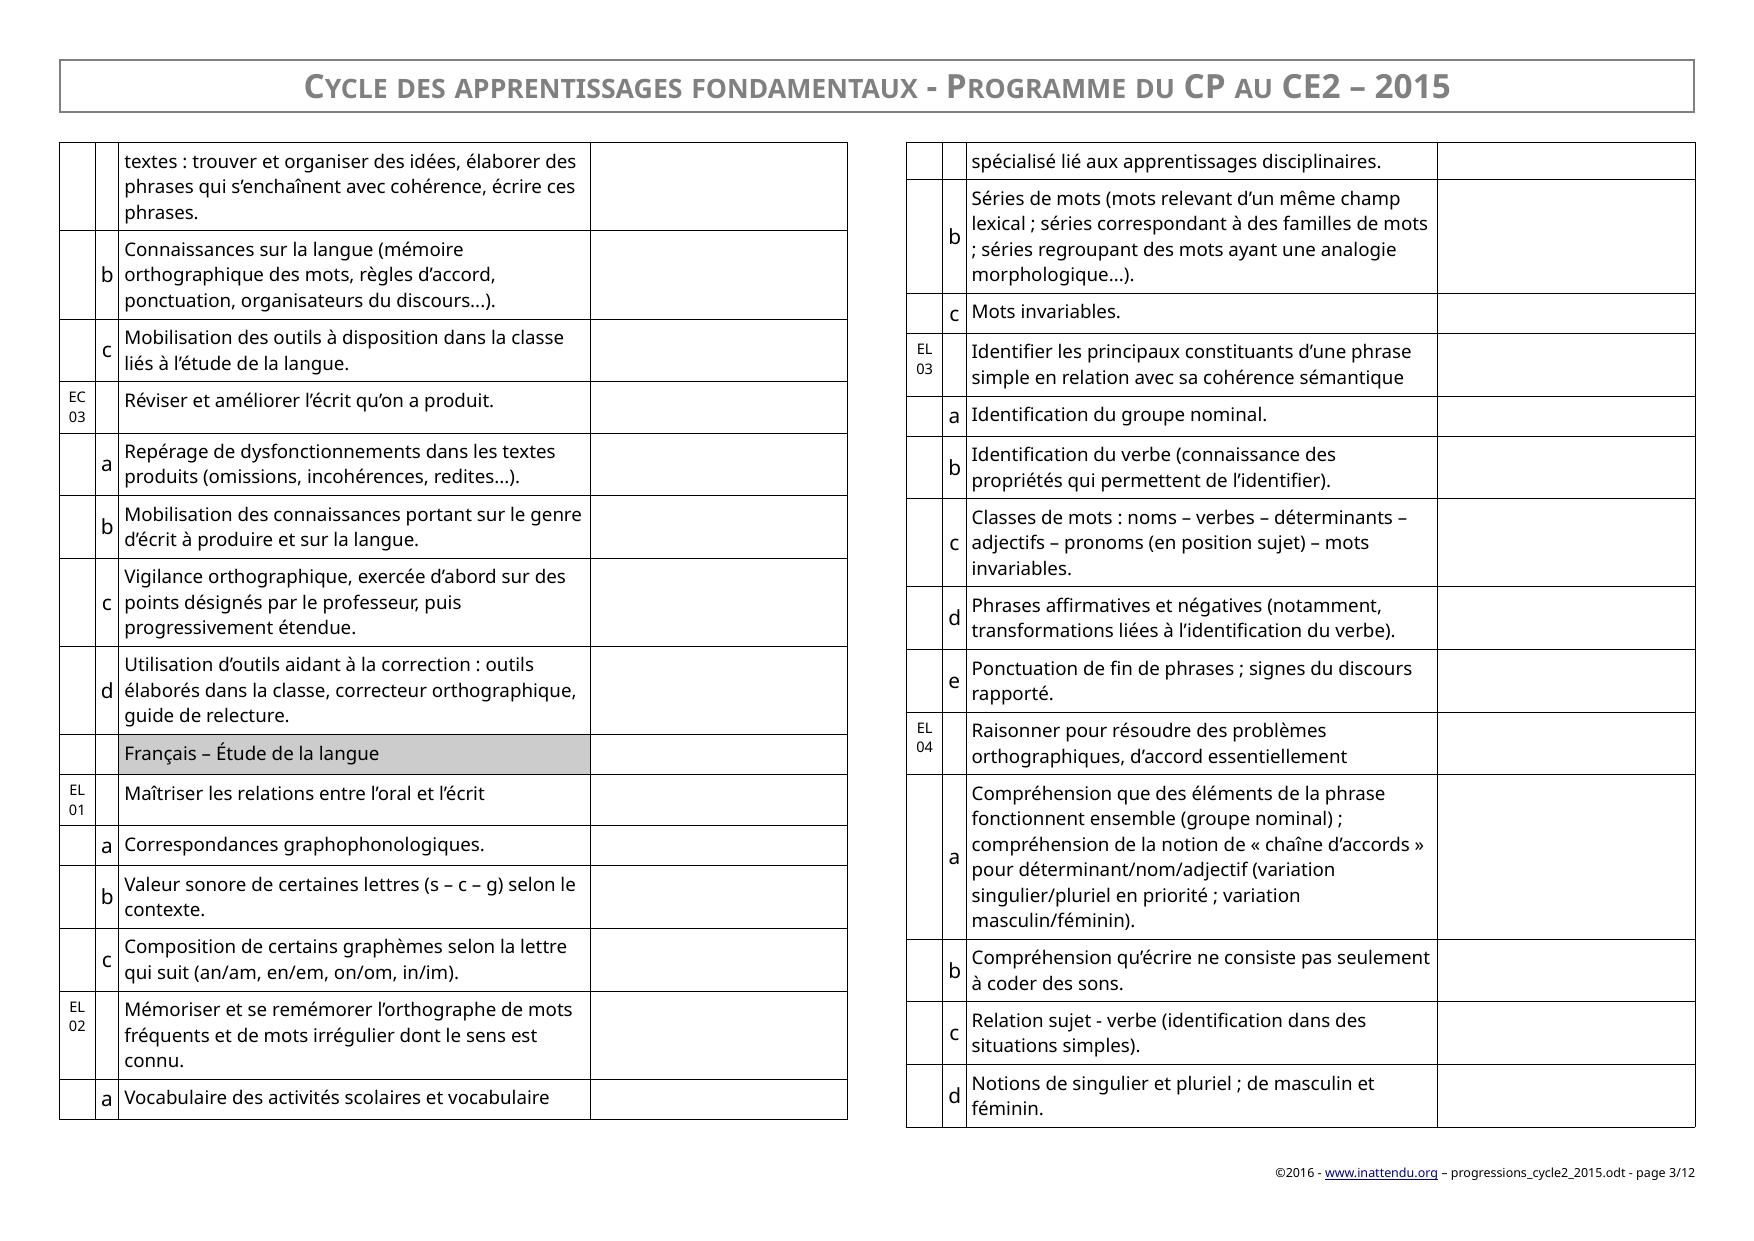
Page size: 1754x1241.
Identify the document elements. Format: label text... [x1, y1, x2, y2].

table_cell [907, 1065, 942, 1127]
table_cell [907, 294, 942, 333]
table_cell [591, 1080, 847, 1119]
table_cell b [96, 866, 118, 928]
table_cell [907, 143, 942, 179]
table_cell Compréhension que des éléments de la phrase fonctionnent ensemble (groupe nominal) ; compréhension de la notion de « chaîne d’accords » pour déterminant/nom/adjectif (variation singulier/pluriel en priorité ; variation masculin/féminin). [967, 775, 1437, 939]
table_cell Correspondances graphophonologiques. [119, 826, 590, 865]
table_cell spécialisé lié aux apprentissages disciplinaires. [967, 143, 1437, 179]
table_cell [907, 650, 942, 712]
table_cell EL 02 [60, 992, 95, 1079]
table_cell [943, 143, 966, 179]
table_cell d [96, 647, 118, 734]
table_cell [1438, 499, 1695, 586]
table_cell b [96, 231, 118, 318]
table_cell [60, 866, 95, 928]
table_cell [591, 231, 847, 318]
table_cell [1438, 940, 1695, 1001]
table_cell [60, 143, 95, 230]
table_cell a [943, 775, 966, 939]
table_cell Classes de mots : noms – verbes – déterminants – adjectifs – pronoms (en position sujet) – mots invariables. [967, 499, 1437, 586]
table_cell [907, 775, 942, 939]
table_cell Identifier les principaux constituants d’une phrase simple en relation avec sa cohérence sémantique [967, 334, 1437, 396]
table_cell c [943, 1002, 966, 1064]
table_cell [1438, 775, 1695, 939]
table_cell [943, 334, 966, 396]
table_cell Connaissances sur la langue (mémoire orthographique des mots, règles d’accord, ponctuation, organisateurs du discours...). [119, 231, 590, 318]
table_cell Identification du groupe nominal. [967, 397, 1437, 436]
table_cell [907, 499, 942, 586]
table_cell Raisonner pour résoudre des problèmes orthographiques, d’accord essentiellement [967, 713, 1437, 774]
table_cell [60, 559, 95, 646]
table_cell [60, 1080, 95, 1119]
table_cell [1438, 1002, 1695, 1064]
table_cell Ponctuation de fin de phrases ; signes du discours rapporté. [967, 650, 1437, 712]
table_cell Composition de certains graphèmes selon la lettre qui suit (an/am, en/em, on/om, in/im). [119, 929, 590, 991]
table_cell Compréhension qu’écrire ne consiste pas seulement à coder des sons. [967, 940, 1437, 1001]
table_cell [907, 940, 942, 1001]
table_cell Repérage de dysfonctionnements dans les textes produits (omissions, incohérences, redites...). [119, 434, 590, 495]
table_cell [1438, 294, 1695, 333]
table_cell [591, 826, 847, 865]
table_cell Séries de mots (mots relevant d’un même champ lexical ; séries correspondant à des familles de mots ; séries regroupant des mots ayant une analogie morphologique...). [967, 180, 1437, 293]
table_cell c [943, 294, 966, 333]
table_cell Mobilisation des connaissances portant sur le genre d’écrit à produire et sur la langue. [119, 496, 590, 558]
table_cell d [943, 587, 966, 649]
table_cell Maîtriser les relations entre l’oral et l’écrit [119, 775, 590, 825]
table_cell [1438, 1065, 1695, 1127]
table_cell [591, 929, 847, 991]
table_cell EC 03 [60, 382, 95, 432]
table_cell a [943, 397, 966, 436]
table_cell Identification du verbe (connaissance des propriétés qui permettent de l’identifier). [967, 437, 1437, 498]
table_cell [907, 397, 942, 436]
table_cell [1438, 334, 1695, 396]
table_cell Vocabulaire des activités scolaires et vocabulaire [119, 1080, 590, 1119]
table_cell Réviser et améliorer l’écrit qu’on a produit. [119, 382, 590, 432]
table_cell [1438, 650, 1695, 712]
table_cell [1438, 180, 1695, 293]
table_cell [60, 496, 95, 558]
table_cell [1438, 713, 1695, 774]
table_cell [60, 826, 95, 865]
table_cell [591, 992, 847, 1079]
table_cell Mots invariables. [967, 294, 1437, 333]
table_cell c [96, 320, 118, 381]
table_cell [60, 735, 95, 774]
table_cell [943, 713, 966, 774]
table_cell Relation sujet - verbe (identification dans des situations simples). [967, 1002, 1437, 1064]
table_cell a [96, 1080, 118, 1119]
table_cell EL 01 [60, 775, 95, 825]
table_cell [96, 992, 118, 1079]
table_cell [60, 434, 95, 495]
table_cell c [96, 559, 118, 646]
table_cell [591, 559, 847, 646]
table_cell e [943, 650, 966, 712]
table_cell c [943, 499, 966, 586]
table_cell [591, 434, 847, 495]
table_cell [1438, 437, 1695, 498]
table_cell [96, 775, 118, 825]
table_cell Notions de singulier et pluriel ; de masculin et féminin. [967, 1065, 1437, 1127]
table_cell Vigilance orthographique, exercée d’abord sur des points désignés par le professeur, puis progressivement étendue. [119, 559, 590, 646]
table_cell [591, 382, 847, 432]
table_cell [1438, 587, 1695, 649]
table_cell a [96, 826, 118, 865]
table_cell [591, 143, 847, 230]
table_cell [96, 382, 118, 432]
table_cell [591, 320, 847, 381]
table_cell [591, 496, 847, 558]
table_cell [907, 180, 942, 293]
table_cell EL 03 [907, 334, 942, 396]
table_cell [907, 1002, 942, 1064]
table_cell b [943, 180, 966, 293]
table_cell Mobilisation des outils à disposition dans la classe liés à l’étude de la langue. [119, 320, 590, 381]
table_cell Utilisation d’outils aidant à la correction : outils élaborés dans la classe, correcteur orthographique, guide de relecture. [119, 647, 590, 734]
table_cell Mémoriser et se remémorer l’orthographe de mots fréquents et de mots irrégulier dont le sens est connu. [119, 992, 590, 1079]
table_cell b [96, 496, 118, 558]
table_cell [60, 647, 95, 734]
table_cell c [96, 929, 118, 991]
table_cell [591, 735, 847, 774]
table_cell [907, 587, 942, 649]
table_cell [907, 437, 942, 498]
table_cell [60, 231, 95, 318]
table_cell d [943, 1065, 966, 1127]
table_cell [591, 775, 847, 825]
table_cell [96, 143, 118, 230]
table_cell [60, 320, 95, 381]
table_cell b [943, 940, 966, 1001]
table_cell [1438, 397, 1695, 436]
table_cell [1438, 143, 1695, 179]
table_cell b [943, 437, 966, 498]
table_cell Phrases affirmatives et négatives (notamment, transformations liées à l’identification du verbe). [967, 587, 1437, 649]
table_cell textes : trouver et organiser des idées, élaborer des phrases qui s’enchaînent avec cohérence, écrire ces phrases. [119, 143, 590, 230]
table_cell [591, 866, 847, 928]
table_cell EL 04 [907, 713, 942, 774]
table_cell [591, 647, 847, 734]
table_cell [60, 929, 95, 991]
table_cell [96, 735, 118, 774]
table_cell Valeur sonore de certaines lettres (s – c – g) selon le contexte. [119, 866, 590, 928]
table_cell Français – Étude de la langue [119, 735, 590, 774]
table_cell a [96, 434, 118, 495]
